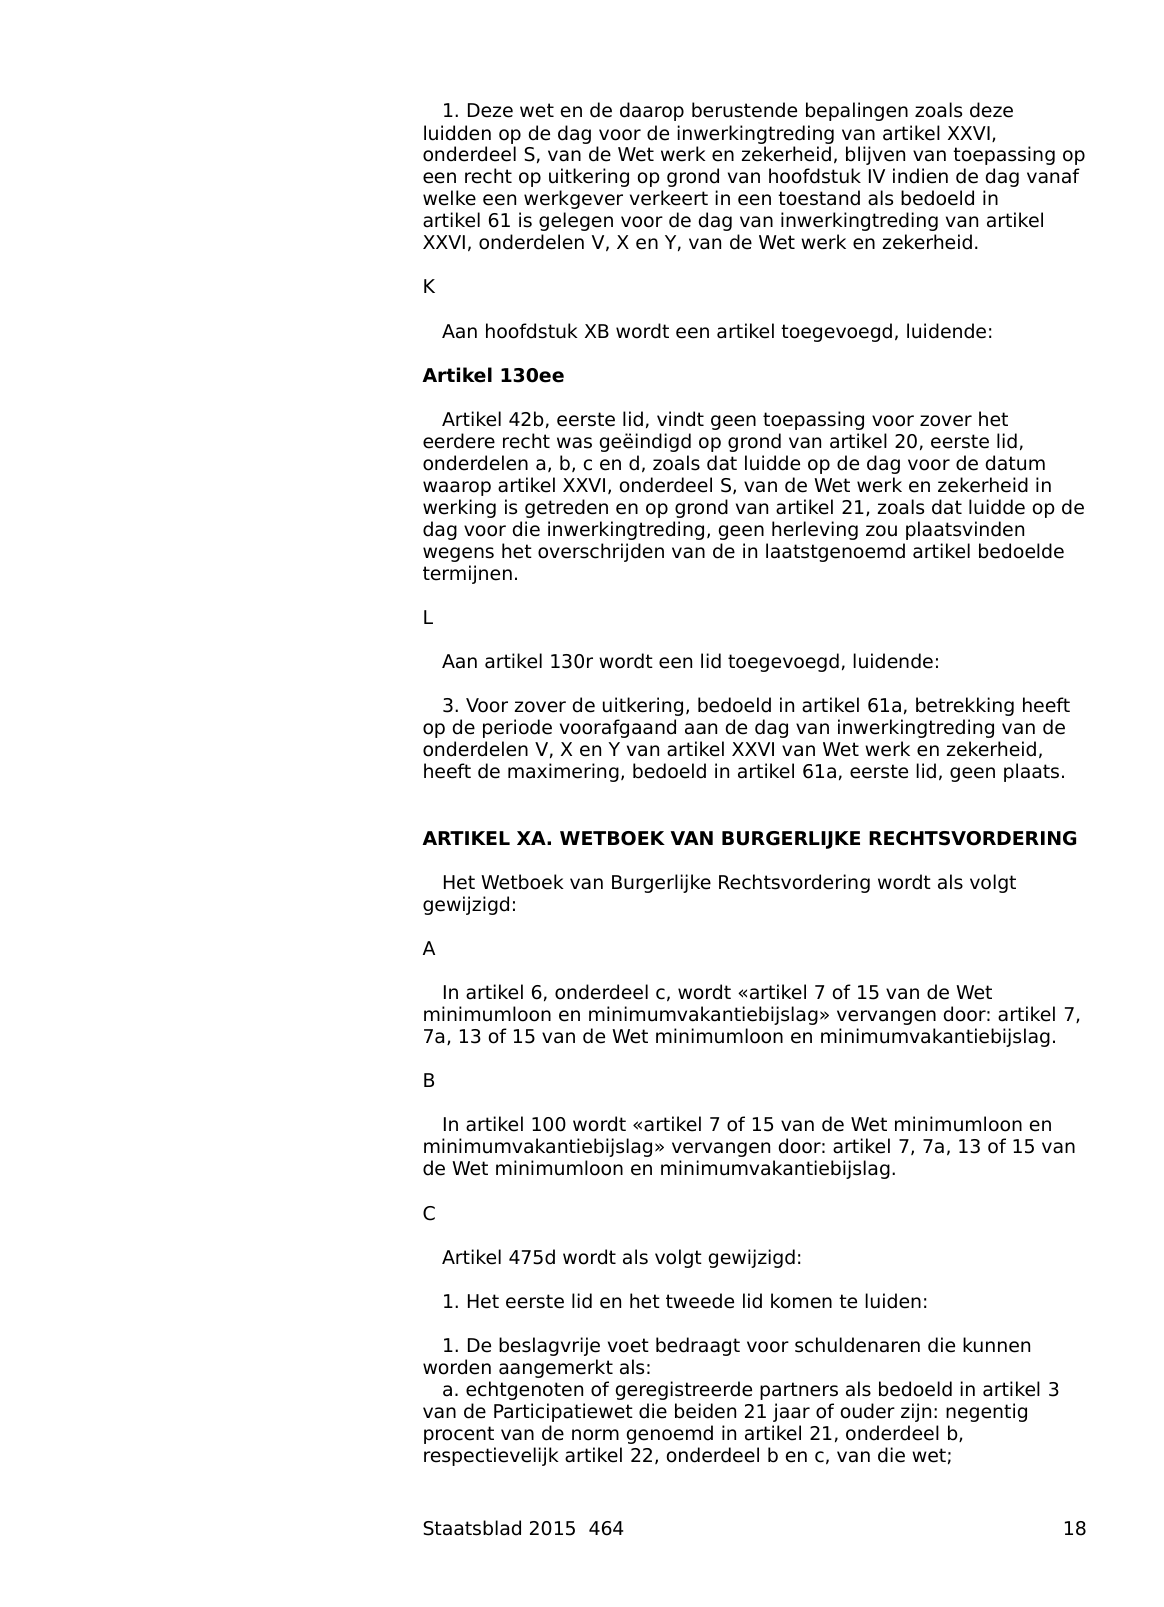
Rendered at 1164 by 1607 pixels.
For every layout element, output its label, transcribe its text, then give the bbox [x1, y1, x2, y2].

text Artikel 42b, eerste lid, vindt geen toepassing voor zover het eerdere recht was geëindigd op grond van artikel 20, eerste lid, onderdelen a, b, c en d, zoals dat luidde op de dag voor de datum waarop artikel XXVI, onderdeel S, van de Wet werk en zekerheid in werking is getreden en op grond van artikel 21, zoals dat luidde op de dag voor die inwerkingtreding, geen herleving zou plaatsvinden wegens het overschrijden van de in laatstgenoemd artikel bedoelde termijnen. [422, 409, 1087, 585]
text 3. Voor zover de uitkering, bedoeld in artikel 61a, betrekking heeft op de periode voorafgaand aan de dag van inwerkingtreding van de onderdelen V, X en Y van artikel XXVI van Wet werk en zekerheid, heeft de maximering, bedoeld in artikel 61a, eerste lid, geen plaats. [422, 695, 1087, 783]
subtitle Artikel 130ee [422, 365, 1087, 387]
text B [422, 1070, 1087, 1092]
subtitle ARTIKEL XA. WETBOEK VAN BURGERLIJKE RECHTSVORDERING [422, 828, 1087, 849]
text L [422, 607, 1087, 629]
text In artikel 6, onderdeel c, wordt «artikel 7 of 15 van de Wet minimumloon en minimumvakantiebijslag» vervangen door: artikel 7, 7a, 13 of 15 van de Wet minimumloon en minimumvakantiebijslag. [422, 982, 1087, 1048]
text Aan hoofdstuk XB wordt een artikel toegevoegd, luidende: [422, 321, 1087, 343]
text a. echtgenoten of geregistreerde partners als bedoeld in artikel 3 van de Participatiewet die beiden 21 jaar of ouder zijn: negentig procent van de norm genoemd in artikel 21, onderdeel b, respectievelijk artikel 22, onderdeel b en c, van die wet; [422, 1379, 1087, 1467]
text Aan artikel 130r wordt een lid toegevoegd, luidende: [422, 651, 1087, 673]
text 1. De beslagvrije voet bedraagt voor schuldenaren die kunnen worden aangemerkt als: [422, 1335, 1087, 1379]
text In artikel 100 wordt «artikel 7 of 15 van de Wet minimumloon en minimumvakantiebijslag» vervangen door: artikel 7, 7a, 13 of 15 van de Wet minimumloon en minimumvakantiebijslag. [422, 1114, 1087, 1180]
text K [422, 276, 1087, 298]
text Het Wetboek van Burgerlijke Rechtsvordering wordt als volgt gewijzigd: [422, 872, 1087, 916]
text Artikel 475d wordt als volgt gewijzigd: [422, 1247, 1087, 1269]
text 1. Het eerste lid en het tweede lid komen te luiden: [422, 1291, 1087, 1313]
text A [422, 938, 1087, 960]
text C [422, 1202, 1087, 1224]
text 1. Deze wet en de daarop berustende bepalingen zoals deze luidden op de dag voor de inwerkingtreding van artikel XXVI, onderdeel S, van de Wet werk en zekerheid, blijven van toepassing op een recht op uitkering op grond van hoofdstuk IV indien de dag vanaf welke een werkgever verkeert in een toestand als bedoeld in artikel 61 is gelegen voor de dag van inwerkingtreding van artikel XXVI, onderdelen V, X en Y, van de Wet werk en zekerheid. [422, 100, 1087, 254]
